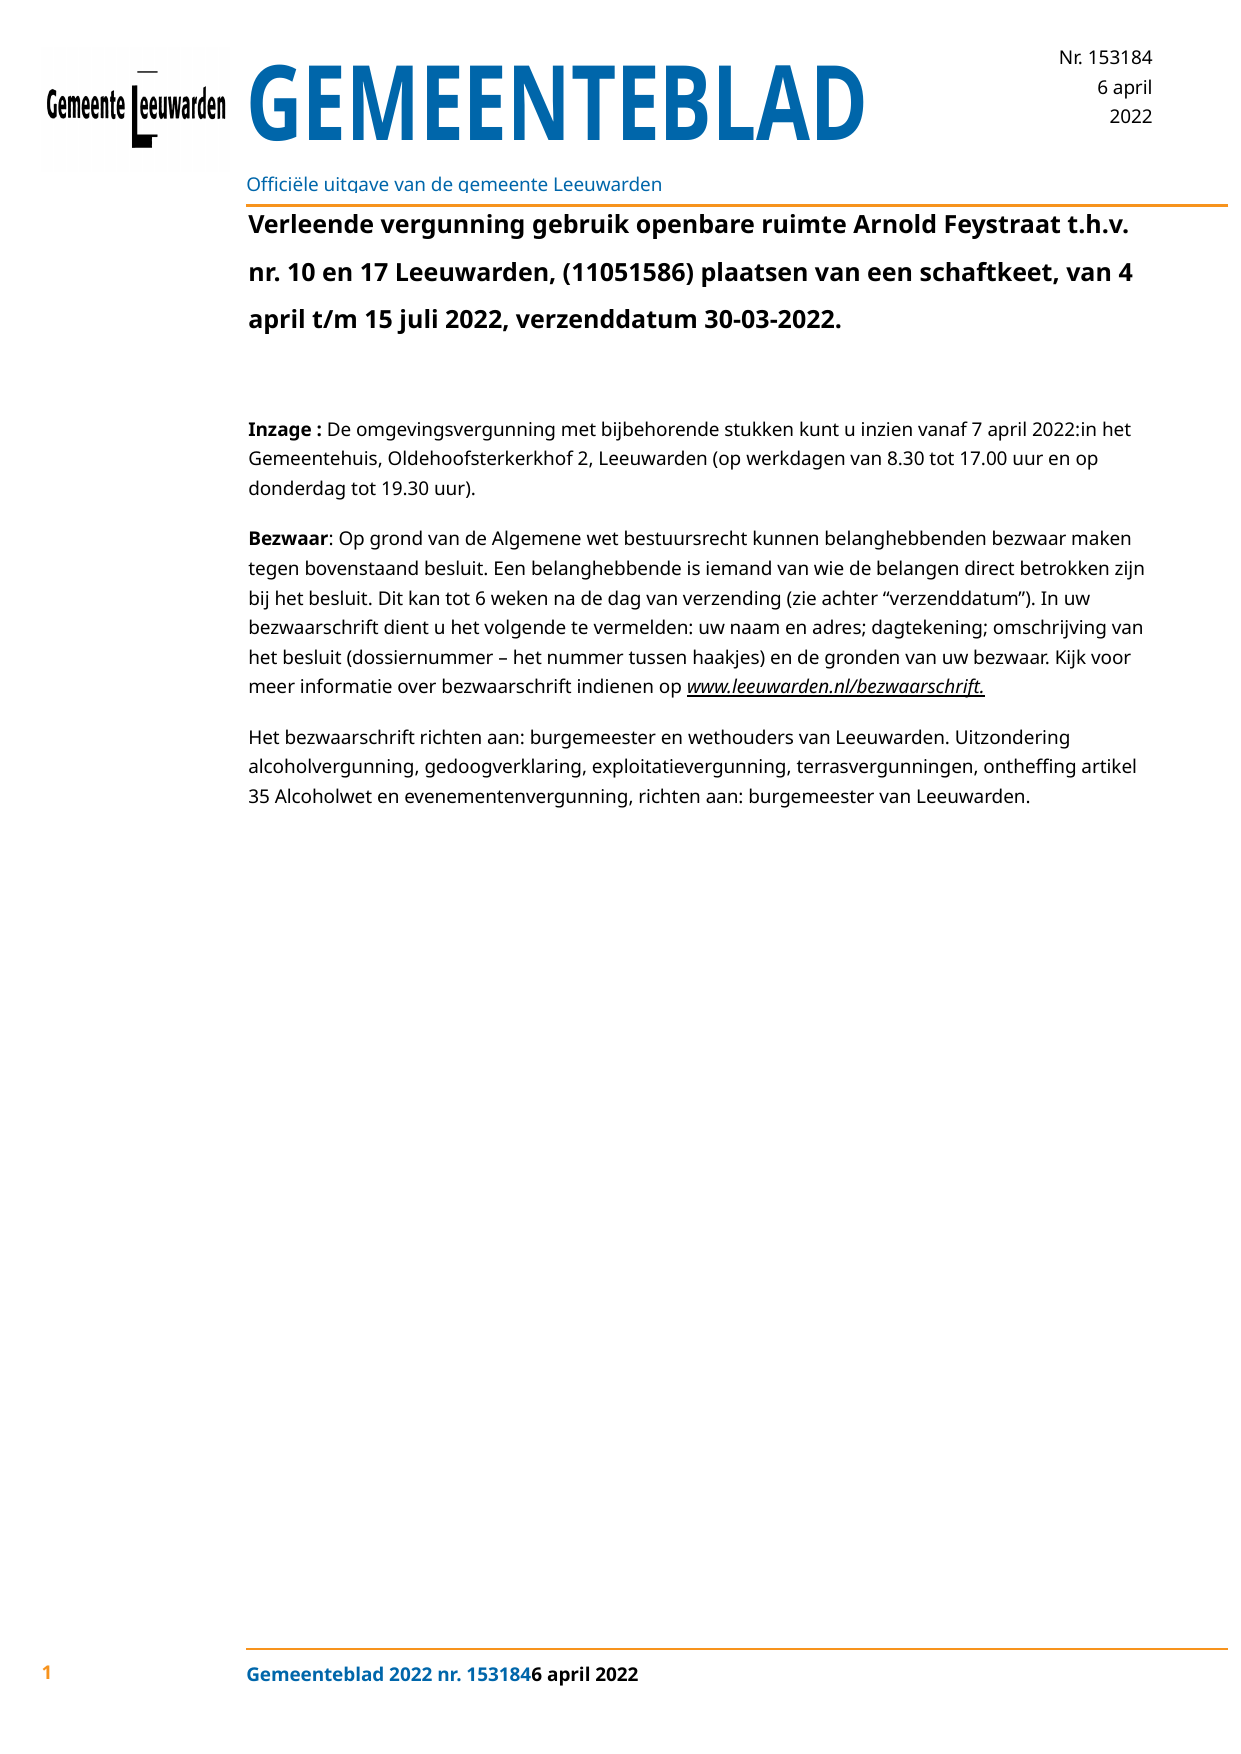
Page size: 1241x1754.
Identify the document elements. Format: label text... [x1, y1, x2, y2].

text Verleende vergunning gebruik openbare ruimte Arnold Feystraat t.h.v. nr. 10 en 17 Leeuwarden, (11051586) plaatsen van een schaftkeet, van 4 april t/m 15 juli 2022, verzenddatum 30-03-2022. [248, 207, 1152, 336]
text Het bezwaarschrift richten aan: burgemeester en wethouders van Leeuwarden. Uitzondering alcoholvergunning, gedoogverklaring, exploitatievergunning, terrasvergunningen, ontheffing artikel 35 Alcoholwet en evenementenvergunning, richten aan: burgemeester van Leeuwarden. [248, 724, 1152, 809]
picture [41, 47, 231, 172]
text Bezwaar: Op grond van de Algemene wet bestuursrecht kunnen belanghebbenden bezwaar maken tegen bovenstaand besluit. Een belanghebbende is iemand van wie de belangen direct betrokken zijn bij het besluit. Dit kan tot 6 weken na de dag van verzending (zie achter “verzenddatum”). In uw bezwaarschrift dient u het volgende te vermelden: uw naam en adres; dagtekening; omschrijving van het besluit (dossiernummer – het nummer tussen haakjes) en de gronden van uw bezwaar. Kijk voor meer informatie over bezwaarschrift indienen op www.leeuwarden.nl/bezwaarschrift. [248, 526, 1152, 699]
text Inzage : De omgevingsvergunning met bijbehorende stukken kunt u inzien vanaf 7 april 2022:in het Gemeentehuis, Oldehoofsterkerkhof 2, Leeuwarden (op werkdagen van 8.30 tot 17.00 uur en op donderdag tot 19.30 uur). [248, 416, 1152, 501]
